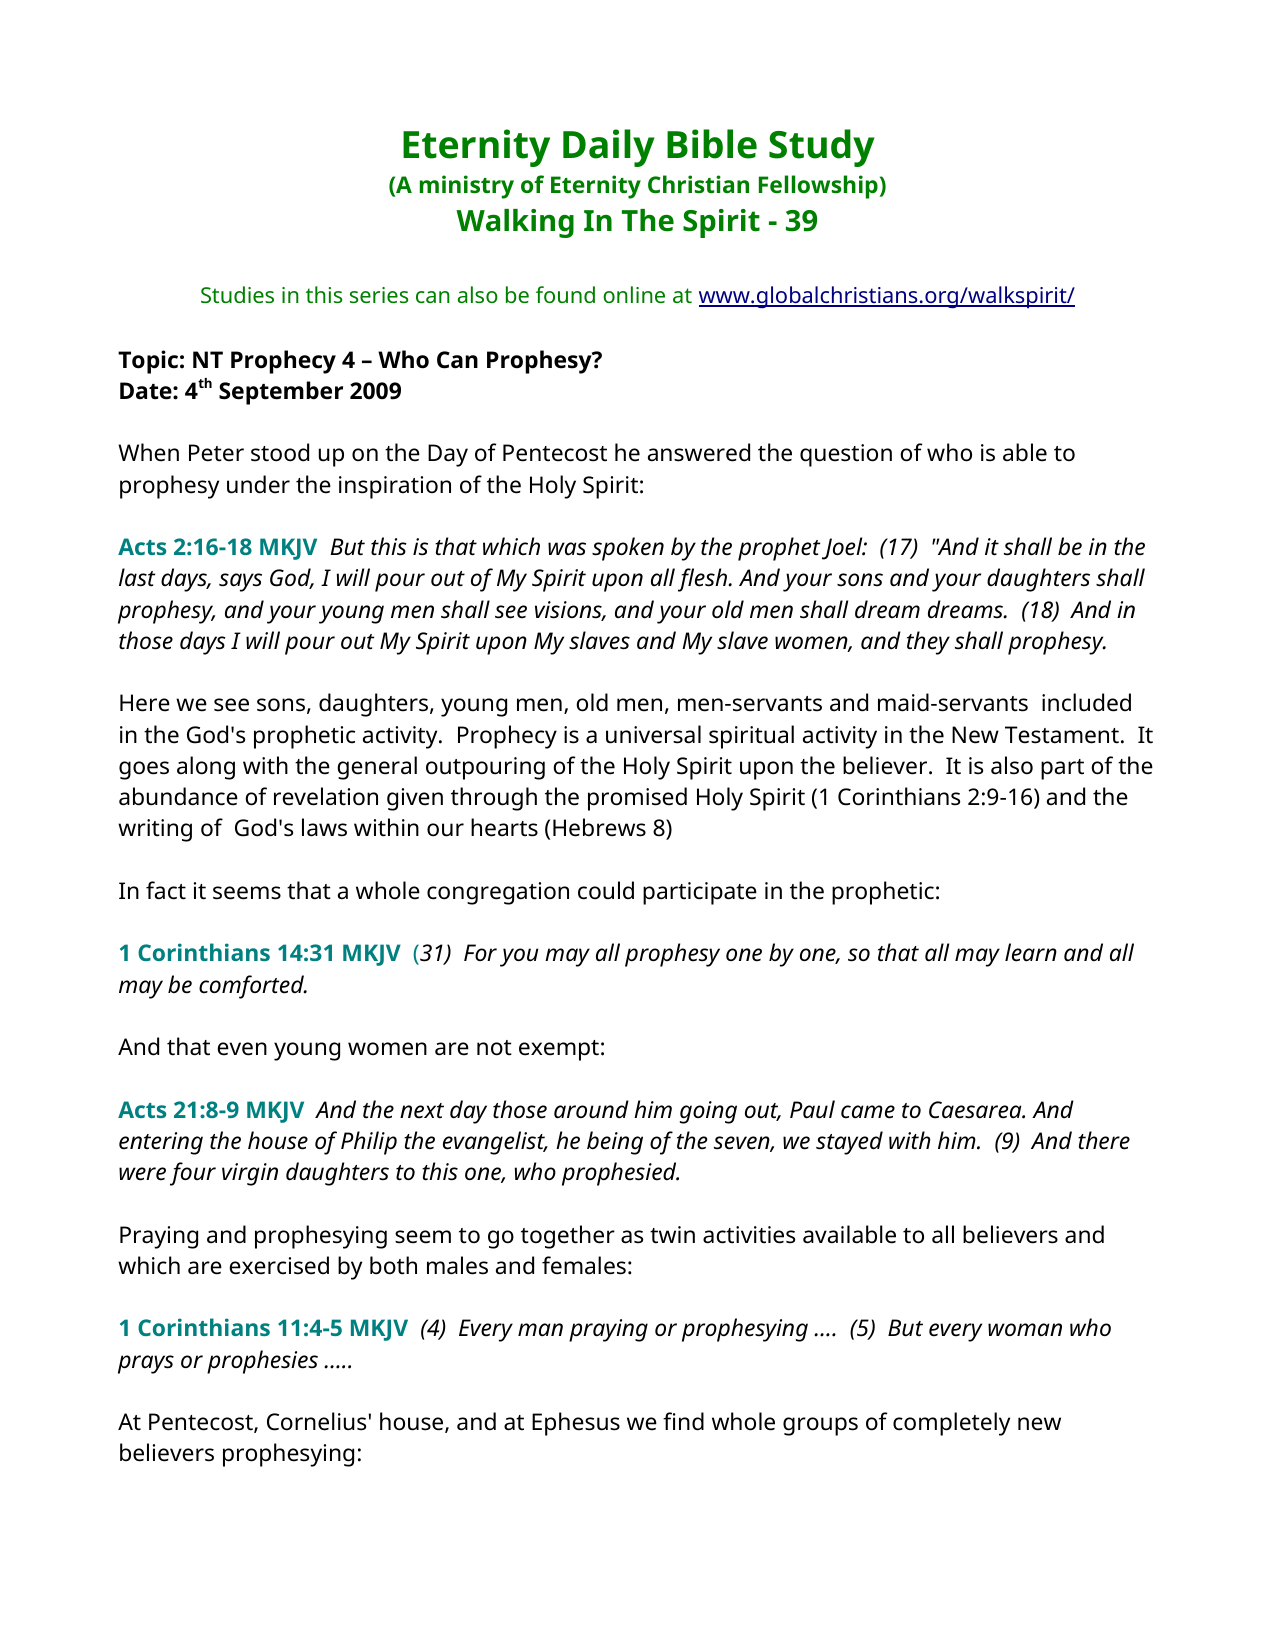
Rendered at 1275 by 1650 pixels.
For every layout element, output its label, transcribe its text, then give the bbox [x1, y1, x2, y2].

text 1 Corinthians 14:31 MKJV (31) For you may all prophesy one by one, so that all may learn and all may be comforted. [118, 937, 1157, 1000]
text 1 Corinthians 11:4-5 MKJV (4) Every man praying or prophesying …. (5) But every woman who prays or prophesies ….. [118, 1312, 1157, 1375]
text Here we see sons, daughters, young men, old men, men-servants and maid-servants included in the God's prophetic activity. Prophecy is a universal spiritual activity in the New Testament. It goes along with the general outpouring of the Holy Spirit upon the believer. It is also part of the abundance of revelation given through the promised Holy Spirit (1 Corinthians 2:9-16) and the writing of God's laws within our hearts (Hebrews 8) [118, 687, 1157, 844]
text In fact it seems that a whole congregation could participate in the prophetic: [118, 875, 1157, 906]
text Date: 4th September 2009 [118, 375, 1157, 406]
text Walking In The Spirit - 39 [118, 200, 1157, 240]
text Acts 21:8-9 MKJV And the next day those around him going out, Paul came to Caesarea. And entering the house of Philip the evangelist, he being of the seven, we stayed with him. (9) And there were four virgin daughters to this one, who prophesied. [118, 1094, 1157, 1187]
text Acts 2:16-18 MKJV But this is that which was spoken by the prophet Joel: (17) "And it shall be in the last days, says God, I will pour out of My Spirit upon all flesh. And your sons and your daughters shall prophesy, and your young men shall see visions, and your old men shall dream dreams. (18) And in those days I will pour out My Spirit upon My slaves and My slave women, and they shall prophesy. [118, 531, 1157, 656]
text At Pentecost, Cornelius' house, and at Ephesus we find whole groups of completely new believers prophesying: [118, 1406, 1157, 1469]
text Studies in this series can also be found online at www.globalchristians.org/walkspirit/ [118, 280, 1157, 309]
text When Peter stood up on the Day of Pentecost he answered the question of who is able to prophesy under the inspiration of the Holy Spirit: [118, 437, 1157, 500]
text Praying and prophesying seem to go together as twin activities available to all believers and which are exercised by both males and females: [118, 1219, 1157, 1281]
text And that even young women are not exempt: [118, 1031, 1157, 1062]
text Topic: NT Prophecy 4 – Who Can Prophesy? [118, 344, 1157, 375]
text Eternity Daily Bible Study (A ministry of Eternity Christian Fellowship) [118, 118, 1157, 200]
